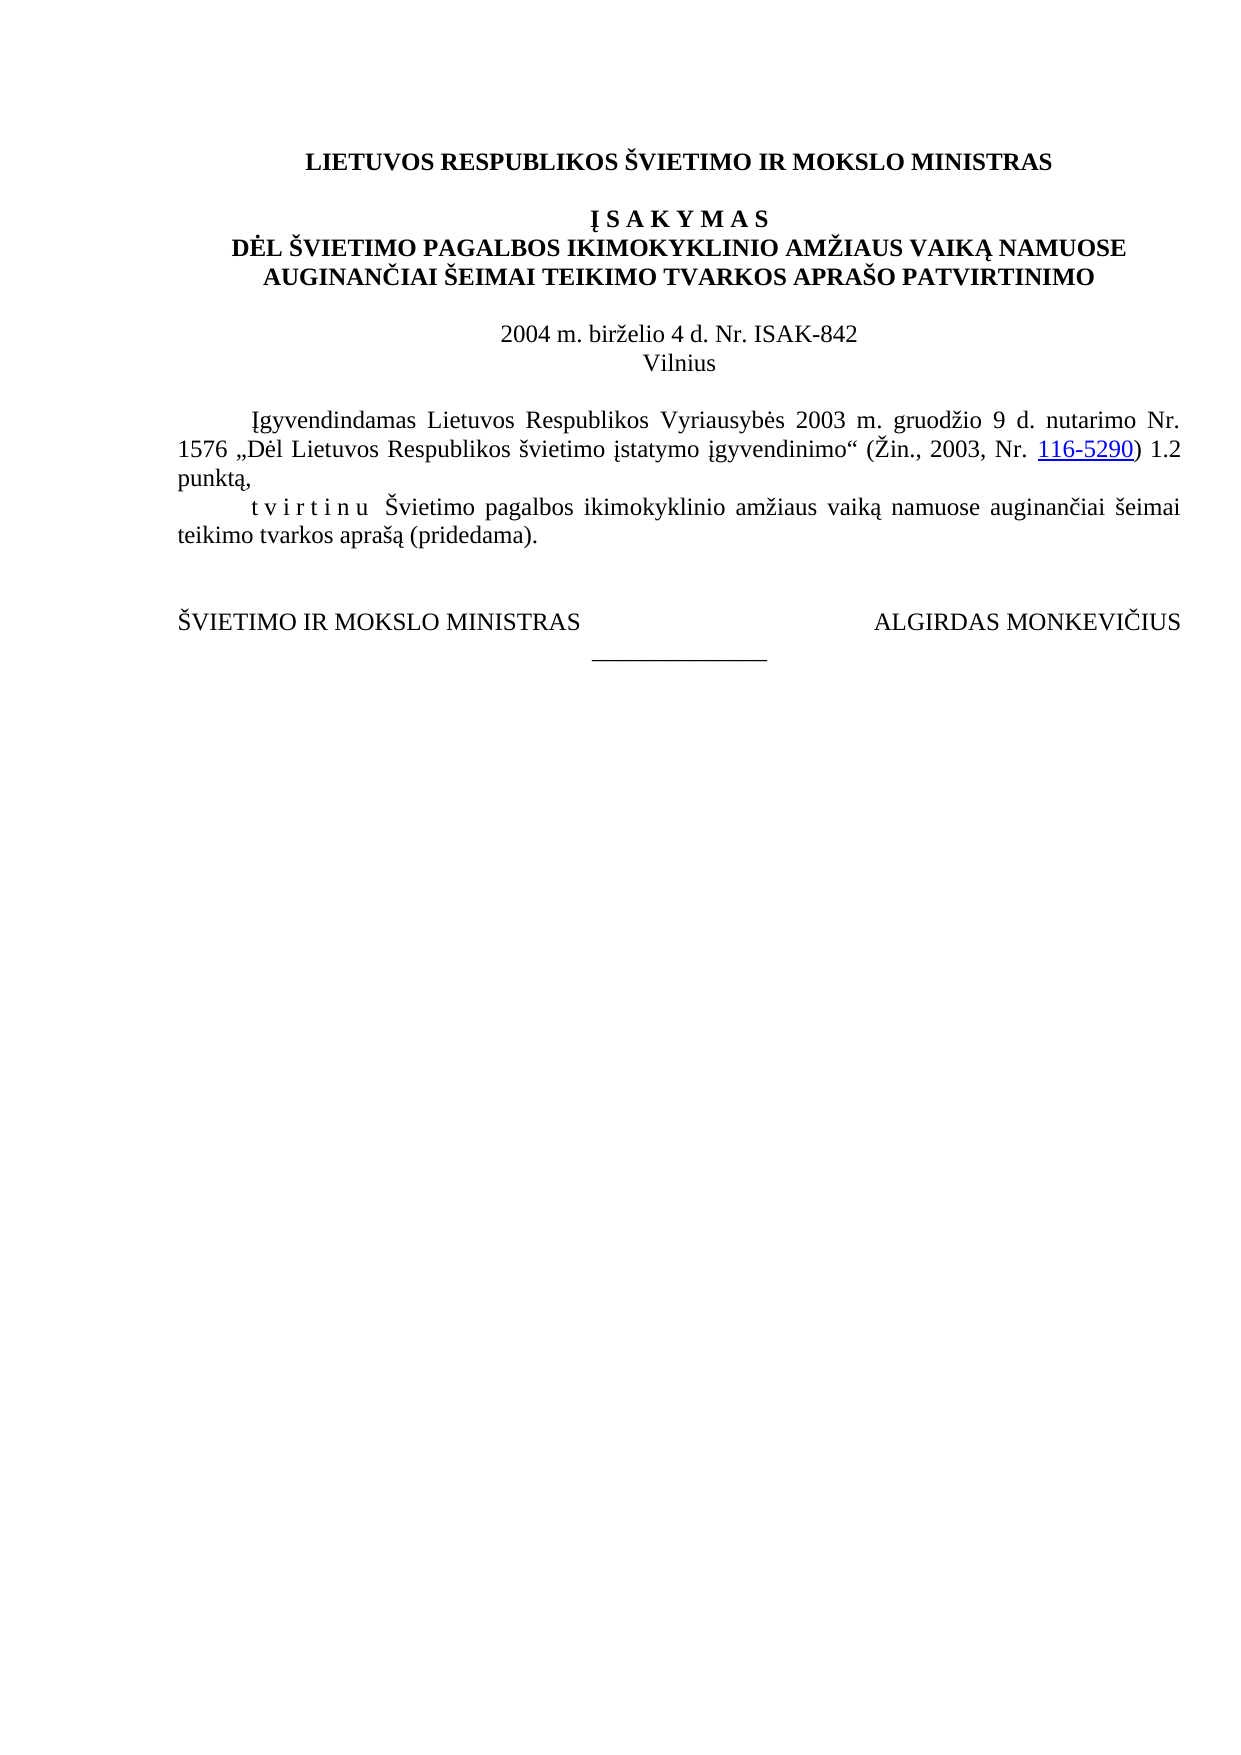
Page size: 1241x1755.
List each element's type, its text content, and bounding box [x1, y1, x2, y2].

text LIETUVOS RESPUBLIKOS ŠVIETIMO IR MOKSLO MINISTRAS [177, 147, 1181, 176]
text Įgyvendindamas Lietuvos Respublikos Vyriausybės 2003 m. gruodžio 9 d. nutarimo Nr. 1576 „Dėl Lietuvos Respublikos švietimo įstatymo įgyvendinimo“ (Žin., 2003, Nr. 116-5290) 1.2 punktą, [177, 406, 1181, 492]
text ______________ [177, 636, 1181, 664]
text DĖL ŠVIETIMO PAGALBOS IKIMOKYKLINIO AMŽIAUS VAIKĄ NAMUOSE AUGINANČIAI ŠEIMAI TEIKIMO TVARKOS APRAŠO PATVIRTINIMO [177, 233, 1181, 291]
text Vilnius [177, 348, 1181, 377]
text tvirtinu Švietimo pagalbos ikimokyklinio amžiaus vaiką namuose auginančiai šeimai teikimo tvarkos aprašą (pridedama). [177, 492, 1181, 549]
text ŠVIETIMO IR MOKSLO MINISTRAS ALGIRDAS MONKEVIČIUS [177, 607, 1181, 636]
text Į S A K Y M A S [177, 204, 1181, 233]
text 2004 m. birželio 4 d. Nr. ISAK-842 [177, 319, 1181, 348]
